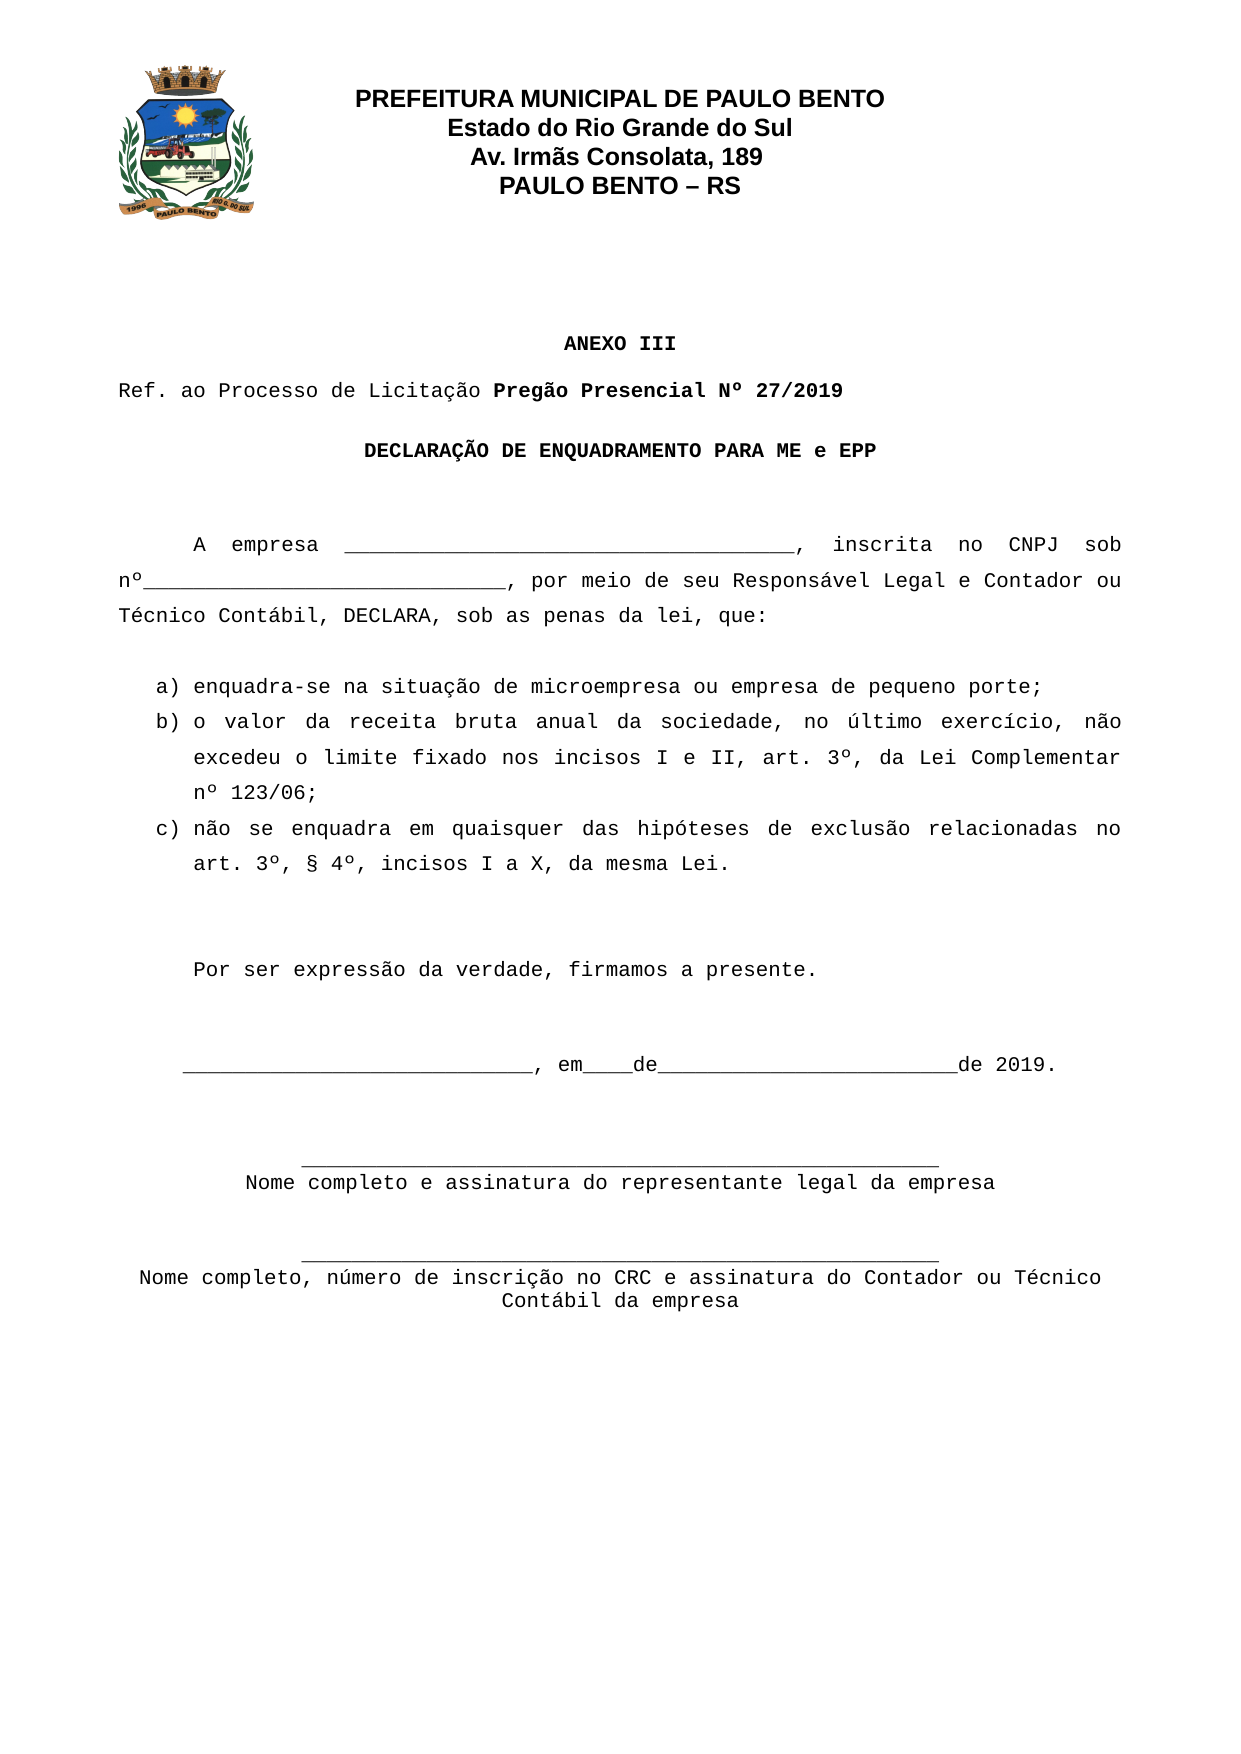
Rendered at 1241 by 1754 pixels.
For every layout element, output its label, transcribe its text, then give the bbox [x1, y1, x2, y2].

text a) enquadra-se na situação de microempresa ou empresa de pequeno porte; [156, 676, 1122, 699]
text Nome completo, número de inscrição no CRC e assinatura do Contador ou Técnico Contábil da empresa [118, 1267, 1122, 1314]
text ___________________________________________________ [118, 1243, 1122, 1267]
text b) o valor da receita bruta anual da sociedade, no último exercício, não excedeu o limite fixado nos incisos I e II, art. 3º, da Lei Complementar nº 123/06; [156, 711, 1122, 806]
text ____________________________, em____de________________________de 2019. [118, 1054, 1122, 1077]
text ANEXO III [118, 333, 1122, 357]
text c) não se enquadra em quaisquer das hipóteses de exclusão relacionadas no art. 3º, § 4º, incisos I a X, da mesma Lei. [156, 817, 1122, 877]
picture [118, 65, 254, 220]
text ___________________________________________________ [118, 1148, 1122, 1172]
text Por ser expressão da verdade, firmamos a presente. [118, 959, 1122, 983]
text Nome completo e assinatura do representante legal da empresa [118, 1172, 1122, 1196]
text A empresa ____________________________________, inscrita no CNPJ sob nº_____________________________, por meio de seu Responsável Legal e Contador ou Técnico Contábil, DECLARA, sob as penas da lei, que: [118, 534, 1122, 629]
text Ref. ao Processo de Licitação Pregão Presencial Nº 27/2019 [118, 381, 1122, 404]
text DECLARAÇÃO DE ENQUADRAMENTO PARA ME e EPP [118, 439, 1122, 463]
